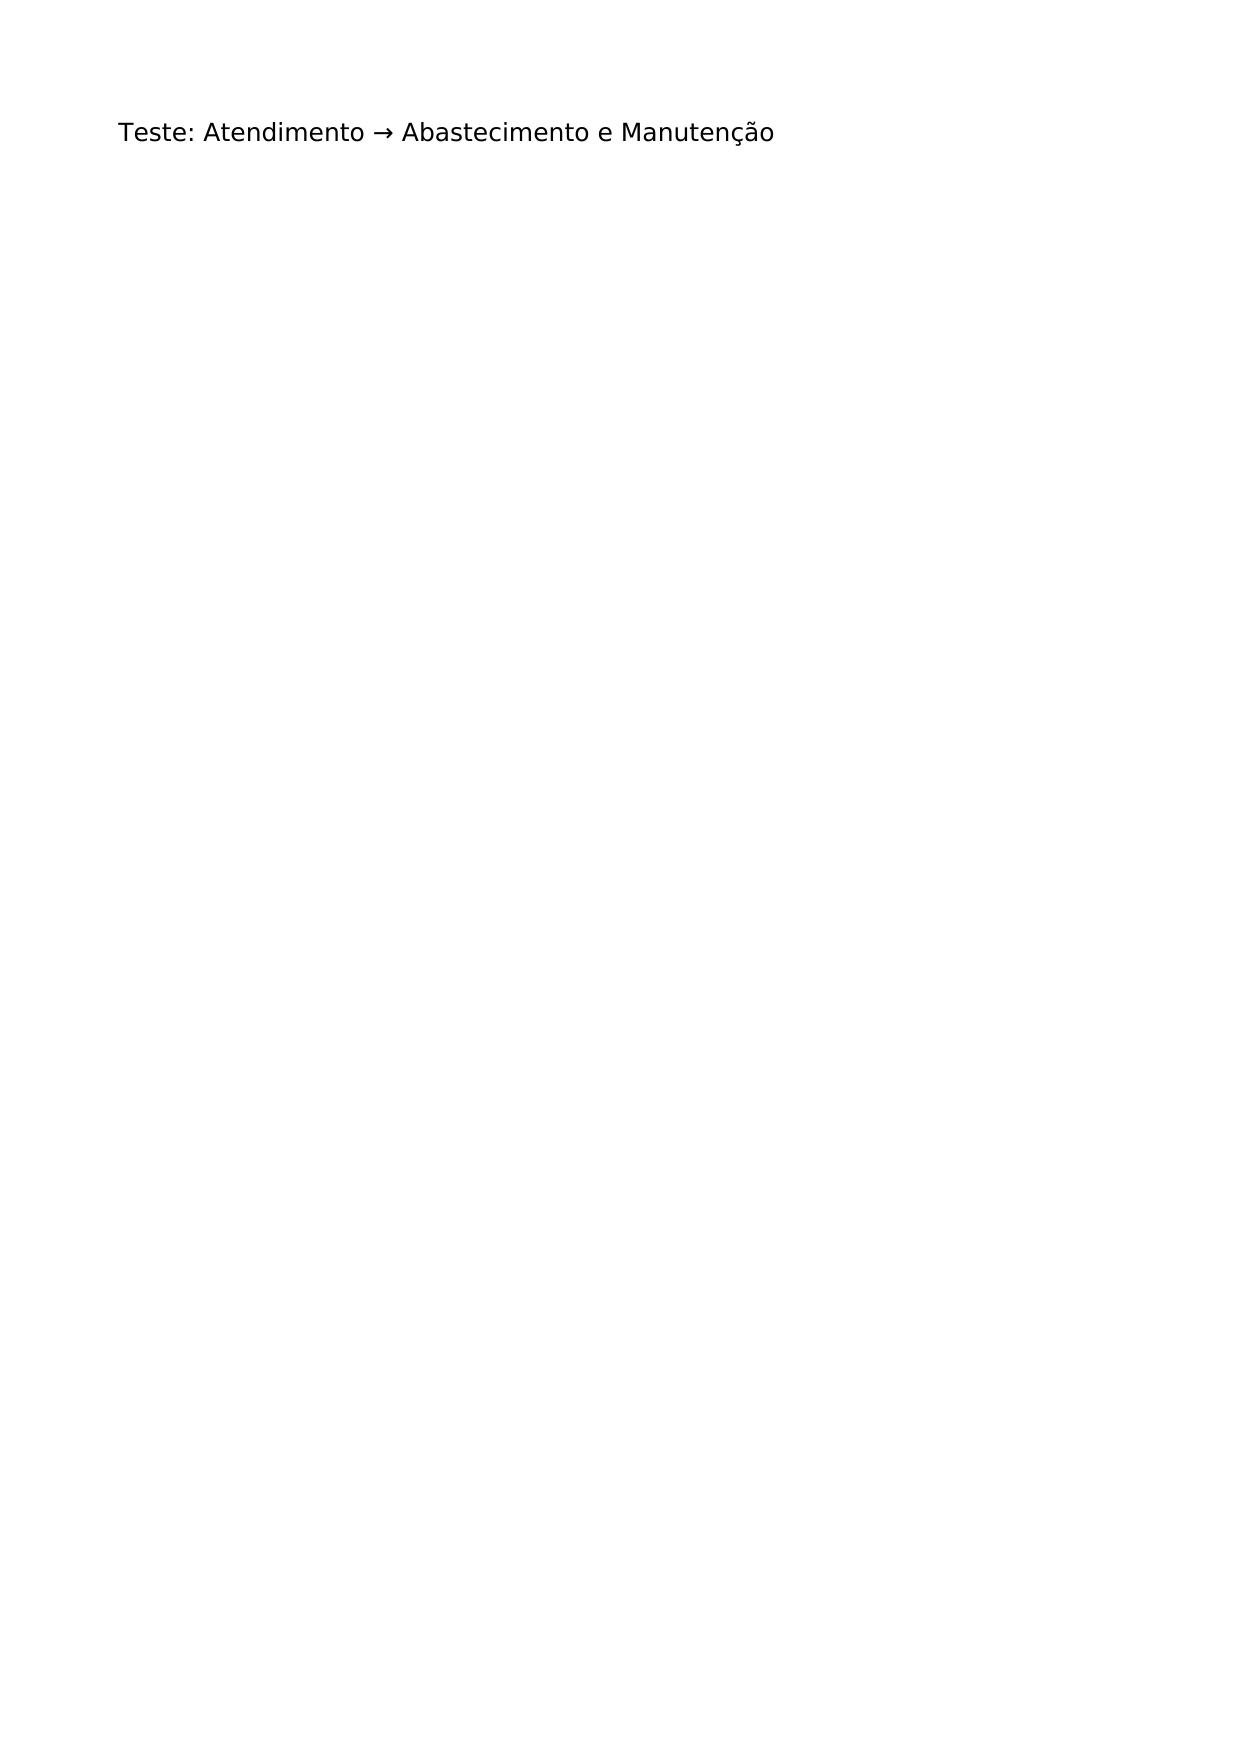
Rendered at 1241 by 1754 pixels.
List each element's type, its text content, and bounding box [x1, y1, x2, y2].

text Teste: Atendimento → Abastecimento e Manutenção [118, 118, 1122, 147]
